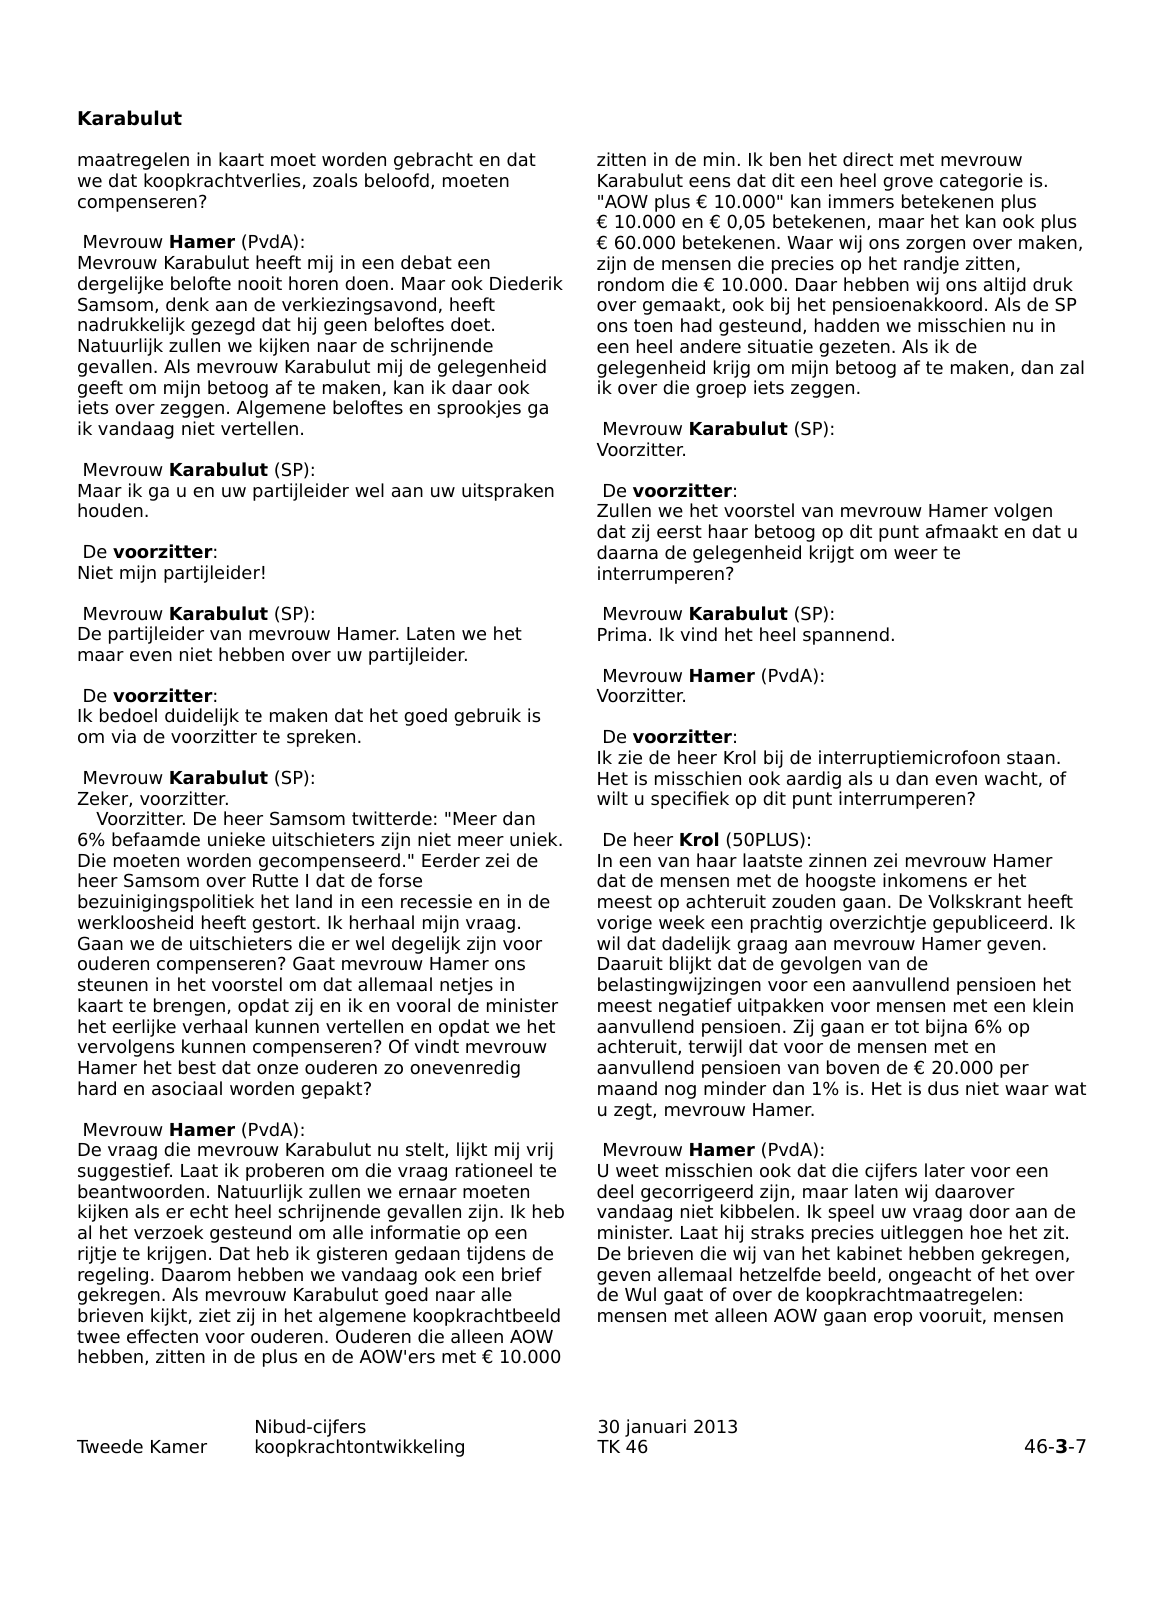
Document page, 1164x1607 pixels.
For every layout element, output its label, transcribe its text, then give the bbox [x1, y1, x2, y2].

text Mevrouw Karabulut (SP): [596, 604, 1087, 625]
text De voorzitter: [596, 727, 1087, 748]
text De voorzitter: [77, 542, 567, 563]
text De voorzitter: [77, 686, 567, 706]
text Mevrouw Karabulut heeft mij in een debat een dergelijke belofte nooit horen doen. Maar ook Diederik Samsom, denk aan de verkiezingsavond, heeft nadrukkelijk gezegd dat hij geen beloftes doet. Natuurlijk zullen we kijken naar de schrijnende gevallen. Als mevrouw Karabulut mij de gelegenheid geeft om mijn betoog af te maken, kan ik daar ook iets over zeggen. Algemene beloftes en sprookjes ga ik vandaag niet vertellen. [77, 253, 567, 440]
text Ik zie de heer Krol bij de interruptiemicrofoon staan. Het is misschien ook aardig als u dan even wacht, of wilt u specifiek op dit punt interrumperen? [596, 748, 1087, 810]
text Mevrouw Hamer (PvdA): [77, 1119, 567, 1140]
text Mevrouw Karabulut (SP): [77, 768, 567, 788]
text Zullen we het voorstel van mevrouw Hamer volgen dat zij eerst haar betoog op dit punt afmaakt en dat u daarna de gelegenheid krijgt om weer te interrumperen? [596, 501, 1087, 584]
text Ik bedoel duidelijk te maken dat het goed gebruik is om via de voorzitter te spreken. [77, 706, 567, 748]
text De vraag die mevrouw Karabulut nu stelt, lijkt mij vrij suggestief. Laat ik proberen om die vraag rationeel te beantwoorden. Natuurlijk zullen we ernaar moeten kijken als er echt heel schrijnende gevallen zijn. Ik heb al het verzoek gesteund om alle informatie op een rijtje te krijgen. Dat heb ik gisteren gedaan tijdens de regeling. Daarom hebben we vandaag ook een brief gekregen. Als mevrouw Karabulut goed naar alle brieven kijkt, ziet zij in het algemene koopkrachtbeeld twee effecten voor ouderen. Ouderen die alleen AOW hebben, zitten in de plus en de AOW'ers met € 10.000 [77, 1140, 567, 1368]
text Mevrouw Hamer (PvdA): [596, 1140, 1087, 1161]
text Mevrouw Hamer (PvdA): [596, 666, 1087, 686]
text Maar ik ga u en uw partijleider wel aan uw uitspraken houden. [77, 480, 567, 522]
text Mevrouw Hamer (PvdA): [77, 232, 567, 253]
text zitten in de min. Ik ben het direct met mevrouw Karabulut eens dat dit een heel grove categorie is. "AOW plus € 10.000" kan immers betekenen plus € 10.000 en € 0,05 betekenen, maar het kan ook plus € 60.000 betekenen. Waar wij ons zorgen over maken, zijn de mensen die precies op het randje zitten, rondom die € 10.000. Daar hebben wij ons altijd druk over gemaakt, ook bij het pensioenakkoord. Als de SP ons toen had gesteund, hadden we misschien nu in een heel andere situatie gezeten. Als ik de gelegenheid krijg om mijn betoog af te maken, dan zal ik over die groep iets zeggen. [596, 150, 1087, 399]
text Voorzitter. [596, 440, 1087, 460]
text In een van haar laatste zinnen zei mevrouw Hamer dat de mensen met de hoogste inkomens er het meest op achteruit zouden gaan. De Volkskrant heeft vorige week een prachtig overzichtje gepubliceerd. Ik wil dat dadelijk graag aan mevrouw Hamer geven. Daaruit blijkt dat de gevolgen van de belastingwijzingen voor een aanvullend pensioen het meest negatief uitpakken voor mensen met een klein aanvullend pensioen. Zij gaan er tot bijna 6% op achteruit, terwijl dat voor de mensen met en aanvullend pensioen van boven de € 20.000 per maand nog minder dan 1% is. Het is dus niet waar wat u zegt, mevrouw Hamer. [596, 851, 1087, 1120]
text Voorzitter. [596, 686, 1087, 707]
text Mevrouw Karabulut (SP): [77, 603, 567, 624]
text Niet mijn partijleider! [77, 563, 567, 583]
text maatregelen in kaart moet worden gebracht en dat we dat koopkrachtverlies, zoals beloofd, moeten compenseren? [77, 150, 567, 212]
text De partijleider van mevrouw Hamer. Laten we het maar even niet hebben over uw partijleider. [77, 624, 567, 666]
text De voorzitter: [596, 480, 1087, 501]
text U weet misschien ook dat die cijfers later voor een deel gecorrigeerd zijn, maar laten wij daarover vandaag niet kibbelen. Ik speel uw vraag door aan de minister. Laat hij straks precies uitleggen hoe het zit. De brieven die wij van het kabinet hebben gekregen, geven allemaal hetzelfde beeld, ongeacht of het over de Wul gaat of over de koopkrachtmaatregelen: mensen met alleen AOW gaan erop vooruit, mensen [596, 1161, 1087, 1327]
text Mevrouw Karabulut (SP): [596, 419, 1087, 440]
text Prima. Ik vind het heel spannend. [596, 625, 1087, 646]
text Zeker, voorzitter. [77, 788, 567, 809]
text Mevrouw Karabulut (SP): [77, 460, 567, 480]
text Voorzitter. De heer Samsom twitterde: "Meer dan 6% befaamde unieke uitschieters zijn niet meer uniek. Die moeten worden gecompenseerd." Eerder zei de heer Samsom over Rutte I dat de forse bezuinigingspolitiek het land in een recessie en in de werkloosheid heeft gestort. Ik herhaal mijn vraag. Gaan we de uitschieters die er wel degelijk zijn voor ouderen compenseren? Gaat mevrouw Hamer ons steunen in het voorstel om dat allemaal netjes in kaart te brengen, opdat zij en ik en vooral de minister het eerlijke verhaal kunnen vertellen en opdat we het vervolgens kunnen compenseren? Of vindt mevrouw Hamer het best dat onze ouderen zo onevenredig hard en asociaal worden gepakt? [77, 809, 567, 1099]
text De heer Krol (50PLUS): [596, 830, 1087, 851]
